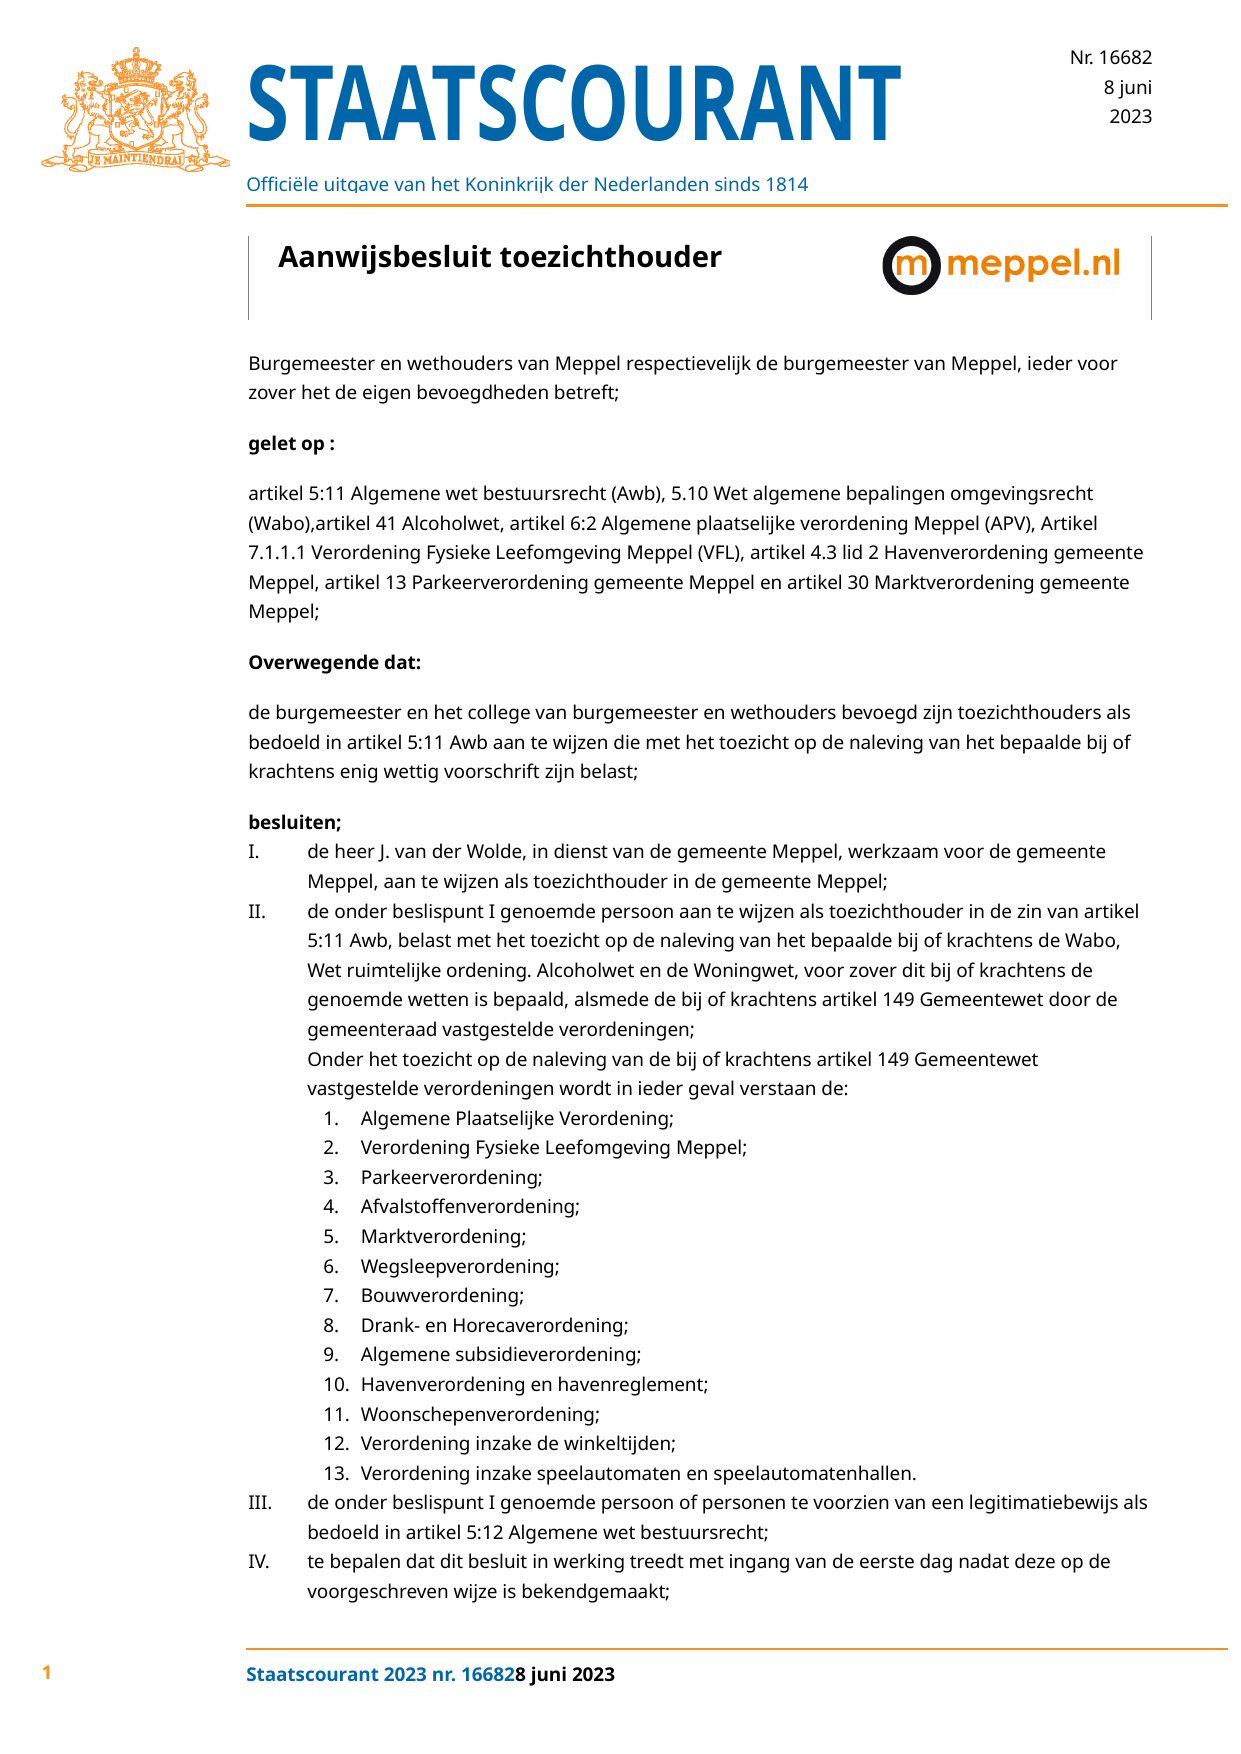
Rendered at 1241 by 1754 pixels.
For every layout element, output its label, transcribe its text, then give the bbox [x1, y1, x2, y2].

table_header [850, 236, 1151, 320]
list Onder het toezicht op de naleving van de bij of krachtens artikel 149 Gemeentewet vastgestelde verordeningen wordt in ieder geval verstaan de: [248, 1046, 1152, 1101]
list Algemene subsidieverordening; [323, 1342, 1152, 1367]
list Algemene Plaatselijke Verordening; [323, 1105, 1152, 1131]
picture [41, 47, 231, 172]
list de onder beslispunt I genoemde persoon aan te wijzen als toezichthouder in de zin van artikel 5:11 Awb, belast met het toezicht op de naleving van het bepaalde bij of krachtens de Wabo, Wet ruimtelijke ordening. Alcoholwet en de Woningwet, voor zover dit bij of krachtens de genoemde wetten is bepaald, alsmede de bij of krachtens artikel 149 Gemeentewet door de gemeenteraad vastgestelde verordeningen; [248, 898, 1152, 1042]
list Afvalstoffenverordening; [323, 1194, 1152, 1219]
list Verordening inzake de winkeltijden; [323, 1430, 1152, 1456]
list Drank- en Horecaverordening; [323, 1312, 1152, 1338]
text de burgemeester en het college van burgemeester en wethouders bevoegd zijn toezichthouders als bedoeld in artikel 5:11 Awb aan te wijzen die met het toezicht op de naleving van het bepaalde bij of krachtens enig wettig voorschrift zijn belast; [248, 699, 1152, 784]
list te bepalen dat dit besluit in werking treedt met ingang van de eerste dag nadat deze op de voorgeschreven wijze is bekendgemaakt; [248, 1549, 1152, 1604]
text gelet op : [248, 430, 1152, 456]
text besluiten; [248, 809, 1152, 835]
list Havenverordening en havenreglement; [323, 1371, 1152, 1397]
text artikel 5:11 Algemene wet bestuursrecht (Awb), 5.10 Wet algemene bepalingen omgevingsrecht (Wabo),artikel 41 Alcoholwet, artikel 6:2 Algemene plaatselijke verordening Meppel (APV), Artikel 7.1.1.1 Verordening Fysieke Leefomgeving Meppel (VFL), artikel 4.3 lid 2 Havenverordening gemeente Meppel, artikel 13 Parkeerverordening gemeente Meppel en artikel 30 Marktverordening gemeente Meppel; [248, 480, 1152, 624]
text Overwegende dat: [248, 649, 1152, 675]
list Marktverordening; [323, 1223, 1152, 1249]
list Verordening Fysieke Leefomgeving Meppel; [323, 1134, 1152, 1160]
list de onder beslispunt I genoemde persoon of personen te voorzien van een legitimatiebewijs als bedoeld in artikel 5:12 Algemene wet bestuursrecht; [248, 1489, 1152, 1545]
list Parkeerverordening; [323, 1164, 1152, 1190]
text Burgemeester en wethouders van Meppel respectievelijk de burgemeester van Meppel, ieder voor zover het de eigen bevoegdheden betreft; [248, 350, 1152, 405]
picture [882, 236, 1119, 295]
list de heer J. van der Wolde, in dienst van de gemeente Meppel, werkzaam voor de gemeente Meppel, aan te wijzen als toezichthouder in de gemeente Meppel; [248, 839, 1152, 894]
list Woonschepenverordening; [323, 1401, 1152, 1426]
list Bouwverordening; [323, 1282, 1152, 1308]
table_header Aanwijsbesluit toezichthouder [249, 236, 850, 320]
list Wegsleepverordening; [323, 1253, 1152, 1278]
list Verordening inzake speelautomaten en speelautomatenhallen. [323, 1460, 1152, 1486]
